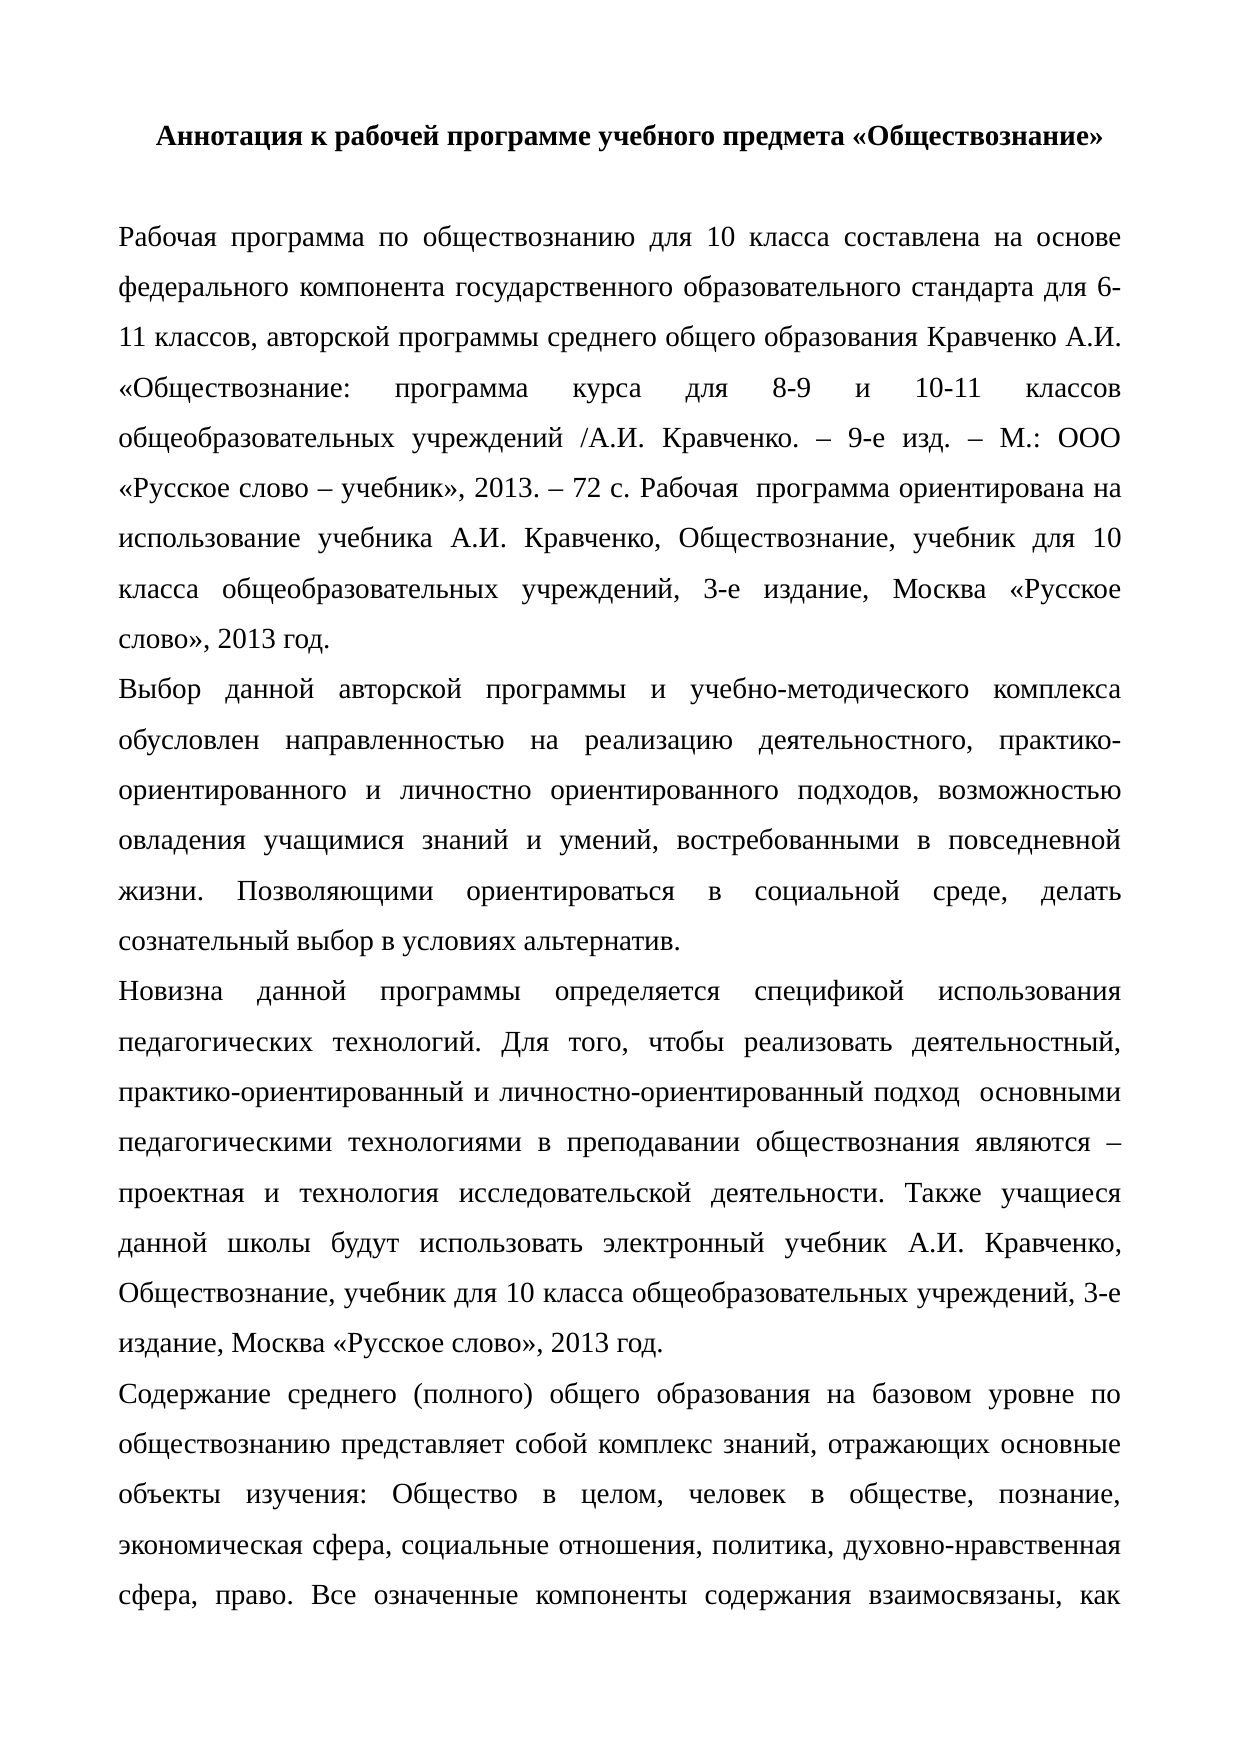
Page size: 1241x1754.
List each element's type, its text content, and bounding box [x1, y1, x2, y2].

text Рабочая программа по обществознанию для 10 класса составлена на основе федерального компонента государственного образовательного стандарта для 6-11 классов, авторской программы среднего общего образования Кравченко А.И. «Обществознание: программа курса для 8-9 и 10-11 классов общеобразовательных учреждений /А.И. Кравченко. – 9-е изд. – М.: ООО «Русское слово – учебник», 2013. – 72 с. Рабочая программа ориентирована на использование учебника А.И. Кравченко, Обществознание, учебник для 10 класса общеобразовательных учреждений, 3-е издание, Москва «Русское слово», 2013 год. [118, 219, 1122, 655]
text Аннотация к рабочей программе учебного предмета «Обществознание» [118, 118, 1122, 152]
text Выбор данной авторской программы и учебно-методического комплекса обусловлен направленностью на реализацию деятельностного, практико-ориентированного и личностно ориентированного подходов, возможностью овладения учащимися знаний и умений, востребованными в повседневной жизни. Позволяющими ориентироваться в социальной среде, делать сознательный выбор в условиях альтернатив. [118, 672, 1122, 957]
text Содержание среднего (полного) общего образования на базовом уровне по обществознанию представляет собой комплекс знаний, отражающих основные объекты изучения: Общество в целом, человек в обществе, познание, экономическая сфера, социальные отношения, политика, духовно-нравственная сфера, право. Все означенные компоненты содержания взаимосвязаны, как [118, 1376, 1122, 1611]
text Новизна данной программы определяется спецификой использования педагогических технологий. Для того, чтобы реализовать деятельностный, практико-ориентированный и личностно-ориентированный подход основными педагогическими технологиями в преподавании обществознания являются – проектная и технология исследовательской деятельности. Также учащиеся данной школы будут использовать электронный учебник А.И. Кравченко, Обществознание, учебник для 10 класса общеобразовательных учреждений, 3-е издание, Москва «Русское слово», 2013 год. [118, 973, 1122, 1359]
